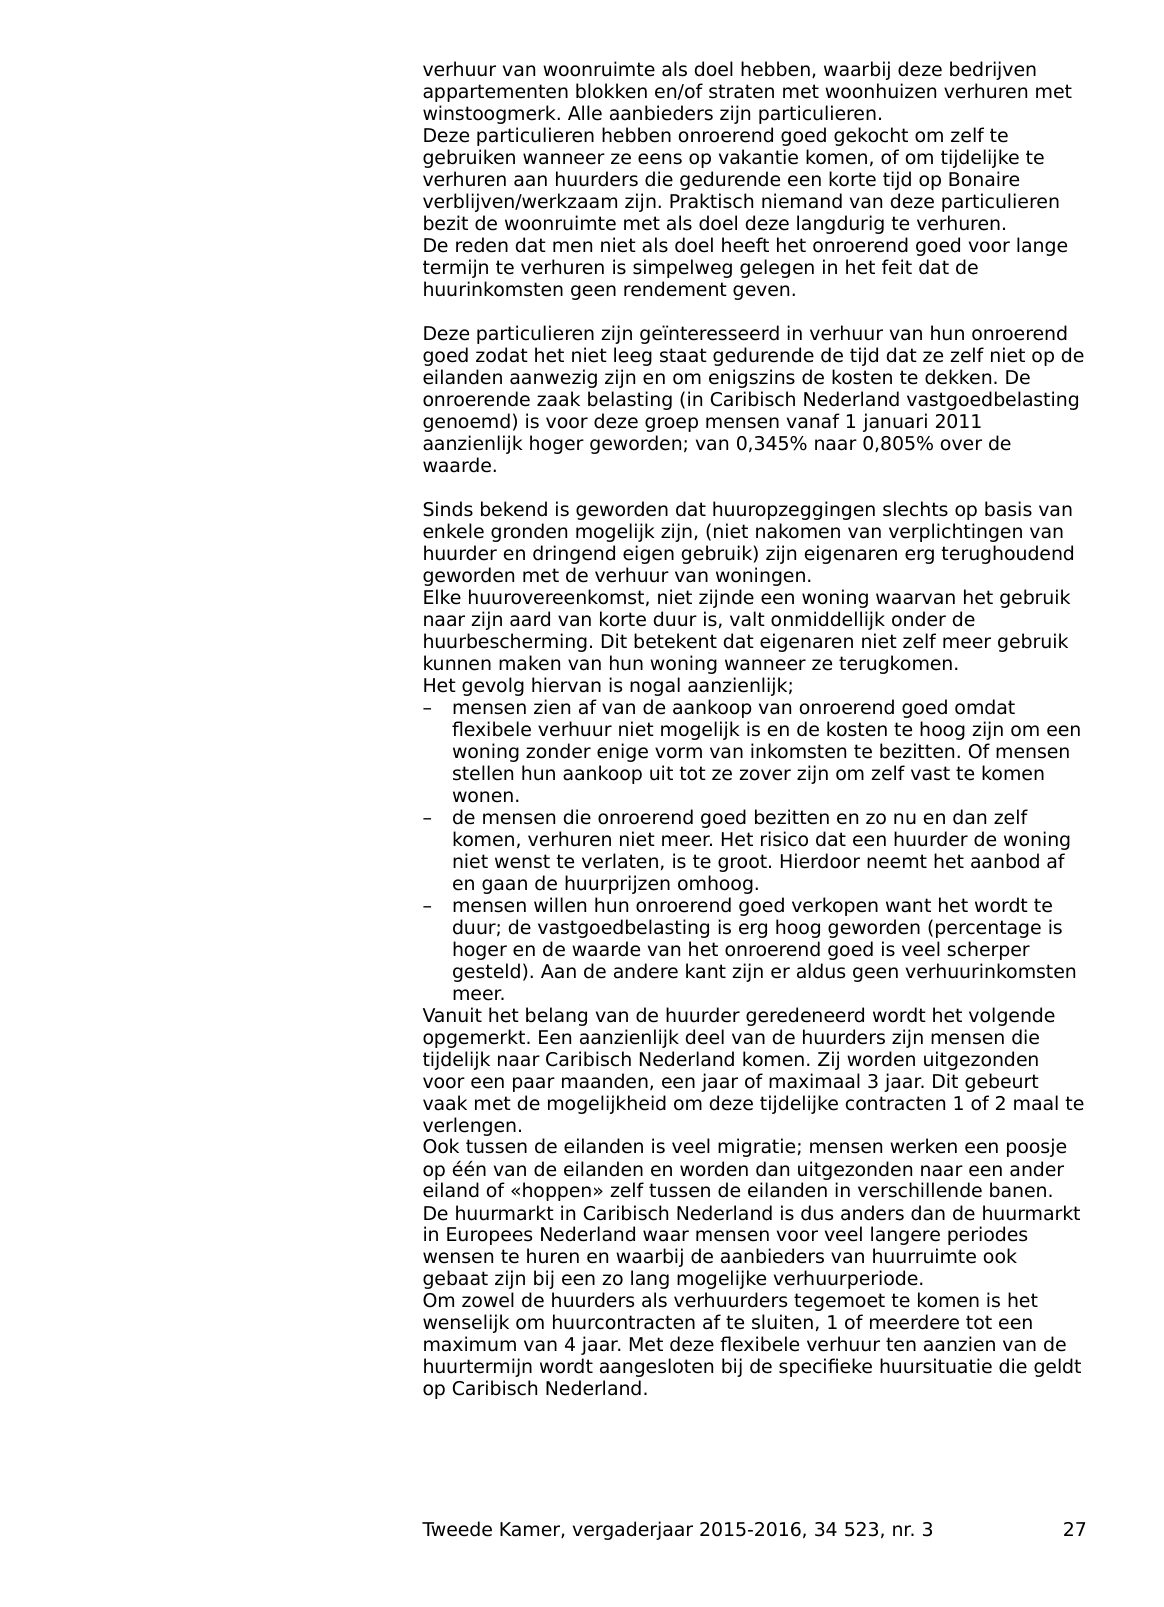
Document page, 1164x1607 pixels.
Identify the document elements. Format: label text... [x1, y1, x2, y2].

text verhuur van woonruimte als doel hebben, waarbij deze bedrijven appartementen blokken en/of straten met woonhuizen verhuren met winstoogmerk. Alle aanbieders zijn particulieren. [422, 59, 1087, 125]
text Vanuit het belang van de huurder geredeneerd wordt het volgende opgemerkt. Een aanzienlijk deel van de huurders zijn mensen die tijdelijk naar Caribisch Nederland komen. Zij worden uitgezonden voor een paar maanden, een jaar of maximaal 3 jaar. Dit gebeurt vaak met de mogelijkheid om deze tijdelijke contracten 1 of 2 maal te verlengen. [422, 1004, 1087, 1136]
text Het gevolg hiervan is nogal aanzienlijk; [422, 675, 1087, 697]
text Elke huurovereenkomst, niet zijnde een woning waarvan het gebruik naar zijn aard van korte duur is, valt onmiddellijk onder de huurbescherming. Dit betekent dat eigenaren niet zelf meer gebruik kunnen maken van hun woning wanneer ze terugkomen. [422, 587, 1087, 675]
text – de mensen die onroerend goed bezitten en zo nu en dan zelf komen, verhuren niet meer. Het risico dat een huurder de woning niet wenst te verlaten, is te groot. Hierdoor neemt het aanbod af en gaan de huurprijzen omhoog. [422, 807, 1087, 895]
text Deze particulieren hebben onroerend goed gekocht om zelf te gebruiken wanneer ze eens op vakantie komen, of om tijdelijke te verhuren aan huurders die gedurende een korte tijd op Bonaire verblijven/werkzaam zijn. Praktisch niemand van deze particulieren bezit de woonruimte met als doel deze langdurig te verhuren. [422, 125, 1087, 235]
text De reden dat men niet als doel heeft het onroerend goed voor lange termijn te verhuren is simpelweg gelegen in het feit dat de huurinkomsten geen rendement geven. [422, 235, 1087, 301]
text Deze particulieren zijn geïnteresseerd in verhuur van hun onroerend goed zodat het niet leeg staat gedurende de tijd dat ze zelf niet op de eilanden aanwezig zijn en om enigszins de kosten te dekken. De onroerende zaak belasting (in Caribisch Nederland vastgoedbelasting genoemd) is voor deze groep mensen vanaf 1 januari 2011 aanzienlijk hoger geworden; van 0,345% naar 0,805% over de waarde. [422, 323, 1087, 477]
text Sinds bekend is geworden dat huuropzeggingen slechts op basis van enkele gronden mogelijk zijn, (niet nakomen van verplichtingen van huurder en dringend eigen gebruik) zijn eigenaren erg terughoudend geworden met de verhuur van woningen. [422, 499, 1087, 587]
text Om zowel de huurders als verhuurders tegemoet te komen is het wenselijk om huurcontracten af te sluiten, 1 of meerdere tot een maximum van 4 jaar. Met deze flexibele verhuur ten aanzien van de huurtermijn wordt aangesloten bij de specifieke huursituatie die geldt op Caribisch Nederland. [422, 1290, 1087, 1400]
text – mensen zien af van de aankoop van onroerend goed omdat flexibele verhuur niet mogelijk is en de kosten te hoog zijn om een woning zonder enige vorm van inkomsten te bezitten. Of mensen stellen hun aankoop uit tot ze zover zijn om zelf vast te komen wonen. [422, 697, 1087, 807]
text Ook tussen de eilanden is veel migratie; mensen werken een poosje op één van de eilanden en worden dan uitgezonden naar een ander eiland of «hoppen» zelf tussen de eilanden in verschillende banen. [422, 1136, 1087, 1202]
text De huurmarkt in Caribisch Nederland is dus anders dan de huurmarkt in Europees Nederland waar mensen voor veel langere periodes wensen te huren en waarbij de aanbieders van huurruimte ook gebaat zijn bij een zo lang mogelijke verhuurperiode. [422, 1202, 1087, 1290]
text – mensen willen hun onroerend goed verkopen want het wordt te duur; de vastgoedbelasting is erg hoog geworden (percentage is hoger en de waarde van het onroerend goed is veel scherper gesteld). Aan de andere kant zijn er aldus geen verhuurinkomsten meer. [422, 895, 1087, 1004]
